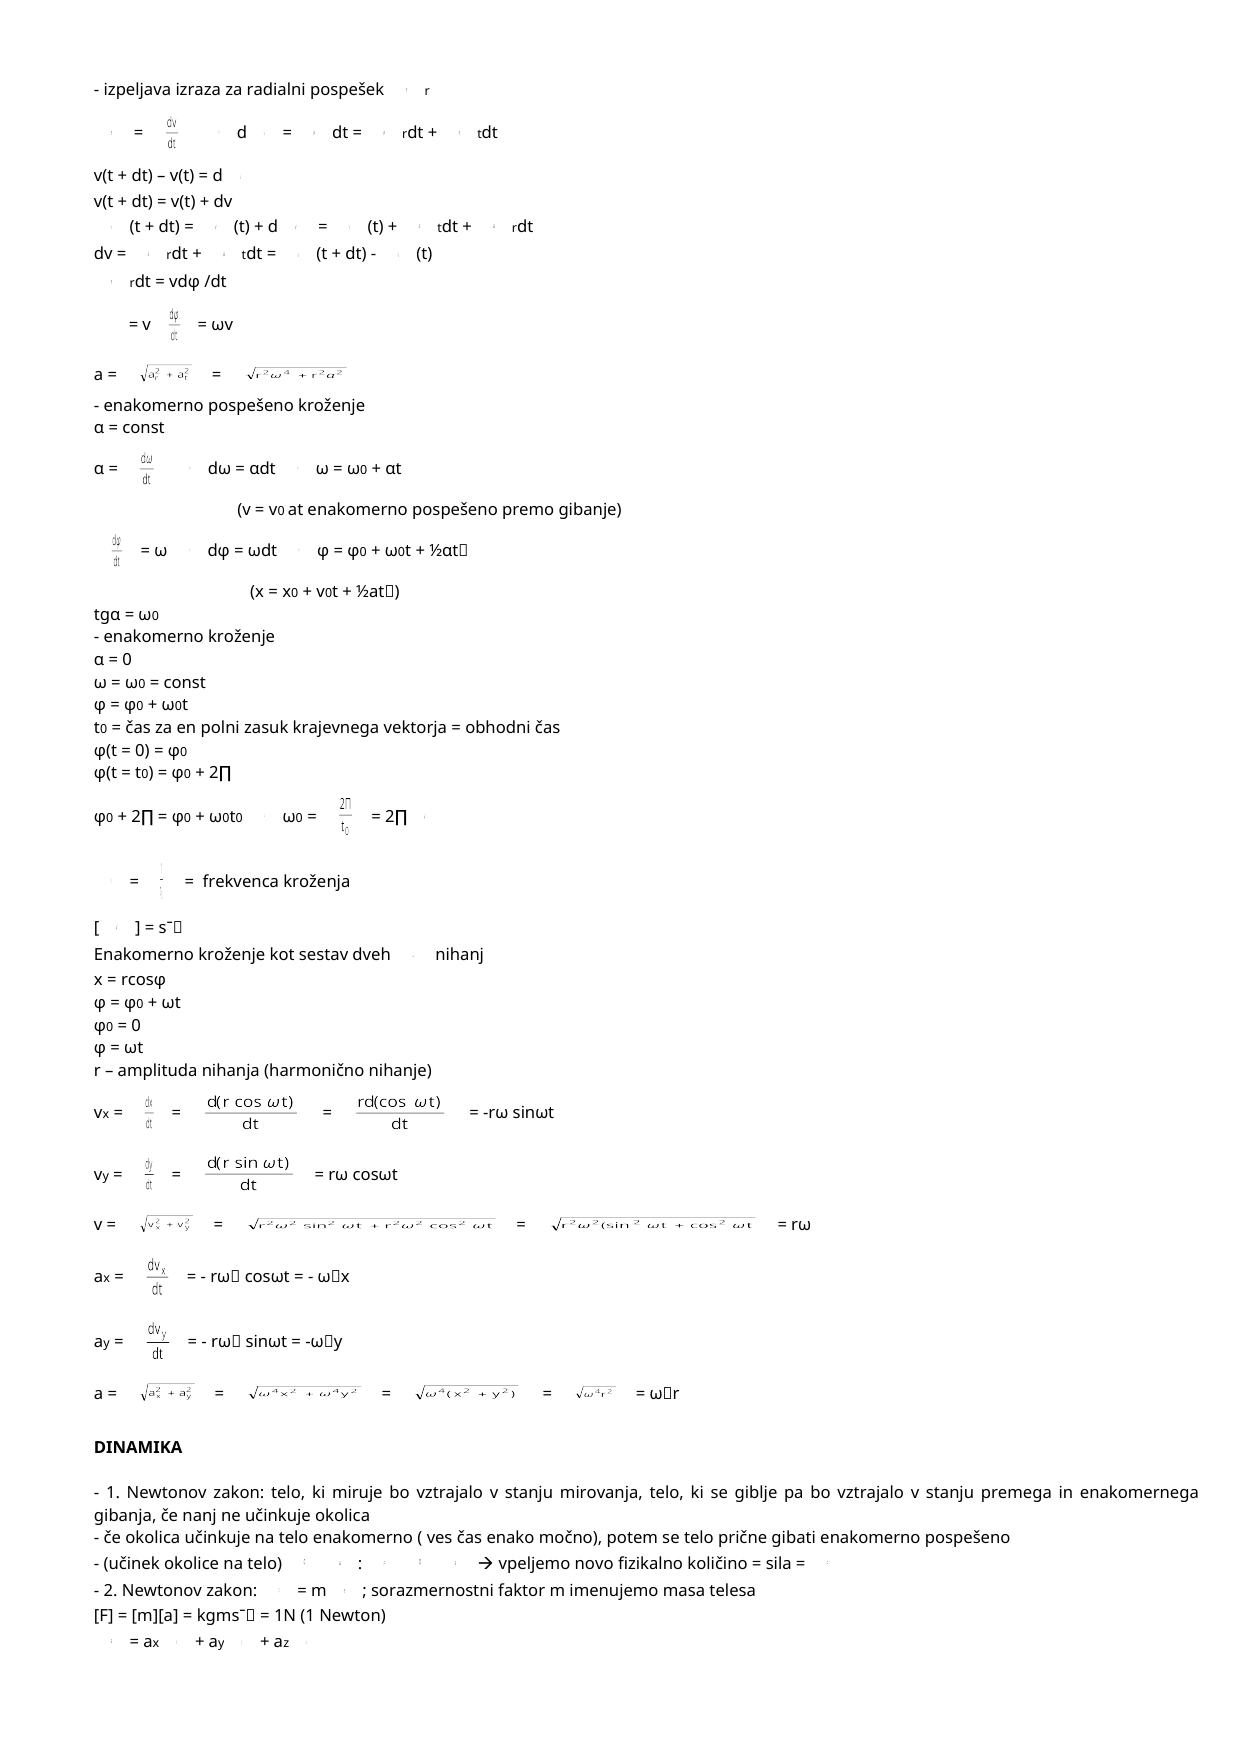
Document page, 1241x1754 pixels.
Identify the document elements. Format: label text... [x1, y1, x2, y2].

text DINAMIKA [94, 1435, 1200, 1458]
text - če okolica učinkuje na telo enakomerno ( ves čas enako močno), potem se telo prične gibati enakomerno pospešeno [94, 1526, 1200, 1549]
text α = dω = αdt ω = ω0 + αt [94, 439, 1200, 498]
text rdt = vdφ /dt [94, 267, 1200, 295]
text = v= ωv [94, 295, 1200, 354]
text - (učinek okolice na telo) :  vpeljemo novo fizikalno količino = sila = [94, 1549, 1200, 1576]
text - enakomerno pospešeno kroženje [94, 393, 1200, 416]
text α = const [94, 416, 1200, 439]
text ax = = - rω cosωt = - ωx [94, 1244, 1200, 1308]
text = ω dφ = ωdt φ = φ0 + ω0t + ½αt [94, 521, 1200, 579]
text (x = x0 + v0t + ½at) [94, 579, 1200, 602]
text [F] = [m][a] = kgmsˉ = 1N (1 Newton) [94, 1604, 1200, 1627]
text t0 = čas za en polni zasuk krajevnega vektorja = obhodni čas [94, 716, 1200, 738]
text v(t + dt) = v(t) + dv [94, 189, 1200, 212]
text - izpeljava izraza za radialni pospešek r [94, 75, 1200, 103]
text a = = = = = ωr [94, 1373, 1200, 1413]
text tgα = ω0 [94, 602, 1200, 625]
text = d= dt = rdt + tdt [94, 103, 1200, 162]
text (t + dt) = (t) + d = (t) + tdt + rdt [94, 212, 1200, 239]
text φ(t = t0) = φ0 + 2∏ [94, 761, 1200, 784]
text (v = v0 at enakomerno pospešeno premo gibanje) [94, 498, 1200, 521]
text vy = = = rω cosωt [94, 1143, 1200, 1204]
text [] = sˉ [94, 913, 1200, 940]
text = = frekvenca kroženja [94, 848, 1200, 913]
text v = = = = rω [94, 1204, 1200, 1244]
text φ = φ0 + ω0t [94, 693, 1200, 716]
text - enakomerno kroženje [94, 625, 1200, 648]
text φ = ωt [94, 1036, 1200, 1059]
text v(t + dt) – v(t) = d [94, 162, 1200, 189]
text φ = φ0 + ωt [94, 991, 1200, 1013]
text vx = = = = -rω sinωt [94, 1082, 1200, 1143]
text φ0 = 0 [94, 1013, 1200, 1036]
text ay = = - rω sinωt = -ωy [94, 1308, 1200, 1373]
text - 1. Newtonov zakon: telo, ki miruje bo vztrajalo v stanju mirovanja, telo, ki se giblje pa bo vztrajalo v stanju premega in enakomernega gibanja, če nanj ne učinkuje okolica [94, 1481, 1200, 1526]
text φ(t = 0) = φ0 [94, 738, 1200, 761]
text x = rcosφ [94, 968, 1200, 991]
text a = = [94, 354, 1200, 393]
text - 2. Newtonov zakon: = m; sorazmernostni faktor m imenujemo masa telesa [94, 1576, 1200, 1604]
text r – amplituda nihanja (harmonično nihanje) [94, 1059, 1200, 1082]
text α = 0 [94, 648, 1200, 670]
text φ0 + 2∏ = φ0 + ω0t0 ω0 = = 2∏ [94, 784, 1200, 848]
text Enakomerno kroženje kot sestav dveh nihanj [94, 940, 1200, 968]
text ω = ω0 = const [94, 670, 1200, 693]
text = ax+ ay+ az [94, 1627, 1200, 1654]
text dv = rdt + tdt = (t + dt) - (t) [94, 239, 1200, 267]
